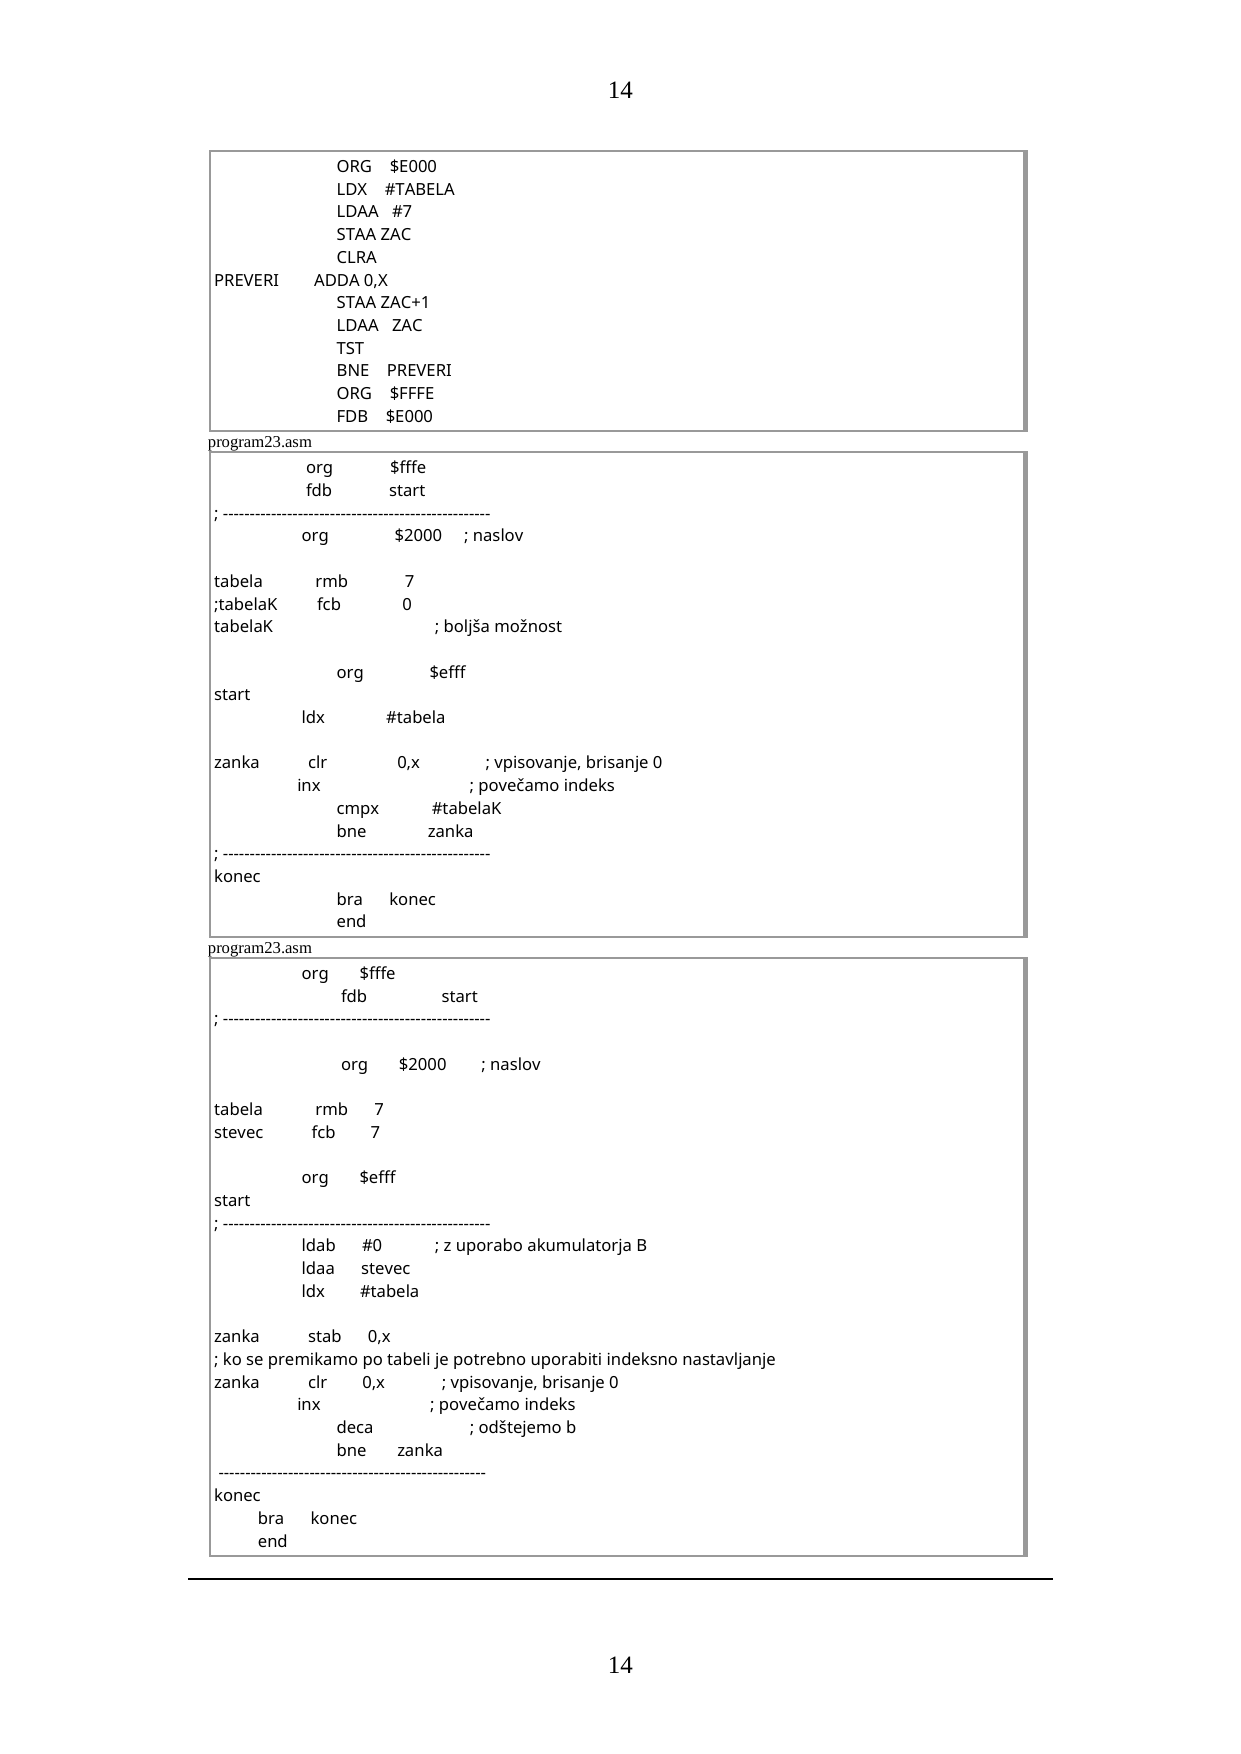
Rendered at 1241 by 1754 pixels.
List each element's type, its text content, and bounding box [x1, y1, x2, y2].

table_header program23.asm [208, 432, 1033, 938]
table_header org $fffe fdb start ; -------------------------------------------------- org $2000 ; naslov tabela rmb 7 ;tabelaK fcb 0 tabelaK ; boljša možnost org $efff start ldx #tabela zanka clr 0,x ; vpisovanje, brisanje 0 inx ; povečamo indeks cmpx #tabelaK bne zanka ; -------------------------------------------------- konec bra konec end [211, 453, 1023, 936]
table_header [209, 150, 1028, 432]
table_header [209, 451, 1028, 938]
table_header [1028, 150, 1033, 432]
table_header program23.asm [208, 938, 1033, 1557]
table_header org $fffe fdb start ; -------------------------------------------------- org $2000 ; naslov tabela rmb 7 stevec fcb 7 org $efff start ; -------------------------------------------------- ldab #0 ; z uporabo akumulatorja B ldaa stevec ldx #tabela zanka stab 0,x ; ko se premikamo po tabeli je potrebno uporabiti indeksno nastavljanje zanka clr 0,x ; vpisovanje, brisanje 0 inx ; povečamo indeks deca ; odštejemo b bne zanka -------------------------------------------------- konec bra konec end [211, 959, 1023, 1555]
table_header [209, 957, 1028, 1557]
table_header ORG $E000 LDX #TABELA LDAA #7 STAA ZAC CLRA PREVERI ADDA 0,X STAA ZAC+1 LDAA ZAC TST BNE PREVERI ORG $FFFE FDB $E000 [211, 152, 1023, 430]
